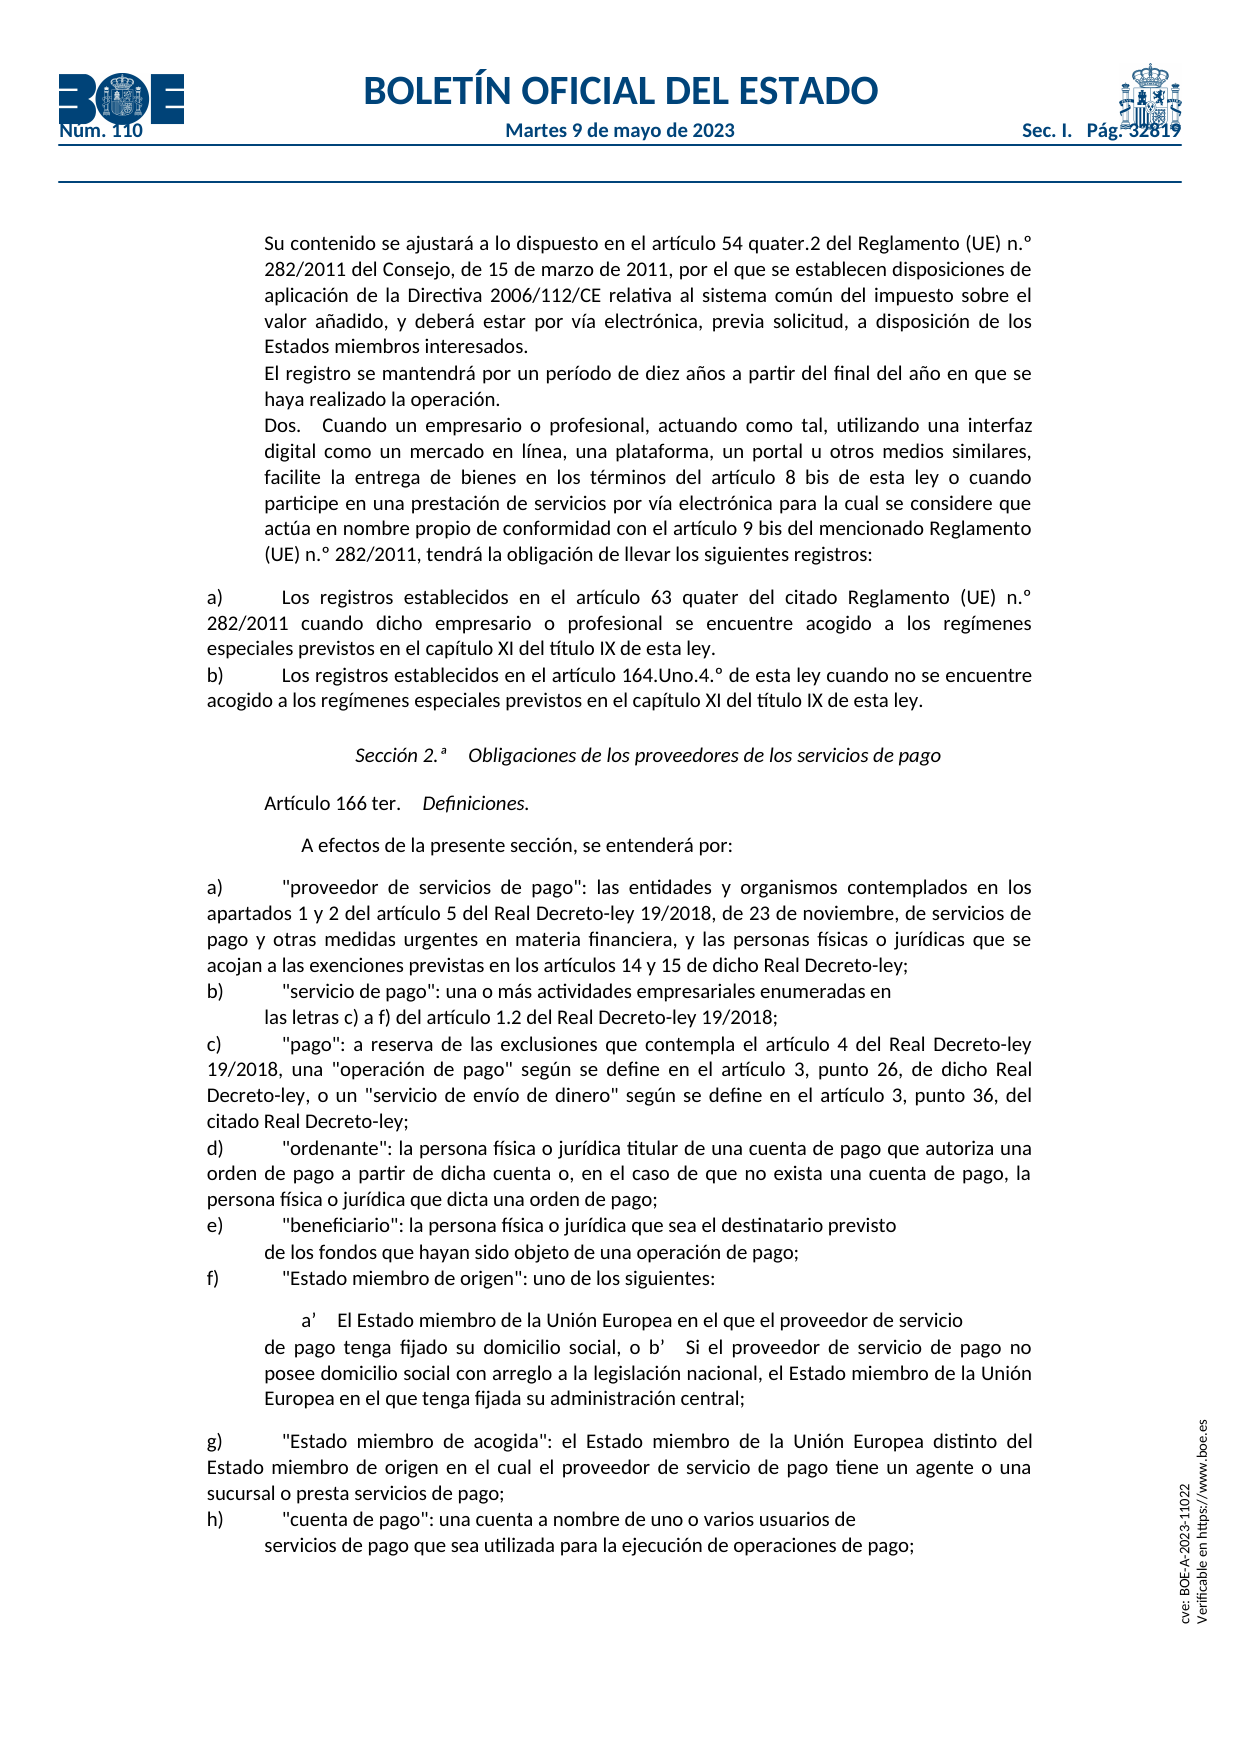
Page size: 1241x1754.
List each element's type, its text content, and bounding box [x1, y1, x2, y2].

list "ordenante": la persona física o jurídica titular de una cuenta de pago que autoriza una orden de pago a partir de dicha cuenta o, en el caso de que no exista una cuenta de pago, la persona física o jurídica que dicta una orden de pago; [207, 1135, 1034, 1212]
text servicios de pago que sea utilizada para la ejecución de operaciones de pago; [264, 1532, 1034, 1558]
text a’ El Estado miembro de la Unión Europea en el que el proveedor de servicio [301, 1307, 1034, 1333]
text A efectos de la presente sección, se entenderá por: [301, 832, 1034, 858]
text Dos. Cuando un empresario o profesional, actuando como tal, utilizando una interfaz digital como un mercado en línea, una plataforma, un portal u otros medios similares, facilite la entrega de bienes en los términos del artículo 8 bis de esta ley o cuando participe en una prestación de servicios por vía electrónica para la cual se considere que actúa en nombre propio de conformidad con el artículo 9 bis del mencionado Reglamento (UE) n.º 282/2011, tendrá la obligación de llevar los siguientes registros: [264, 412, 1034, 567]
text de los fondos que hayan sido objeto de una operación de pago; [264, 1239, 1034, 1264]
list "cuenta de pago": una cuenta a nombre de uno o varios usuarios de [207, 1506, 1034, 1531]
text Su contenido se ajustará a lo dispuesto en el artículo 54 quater.2 del Reglamento (UE) n.º 282/2011 del Consejo, de 15 de marzo de 2011, por el que se establecen disposiciones de aplicación de la Directiva 2006/112/CE relativa al sistema común del impuesto sobre el valor añadido, y deberá estar por vía electrónica, previa solicitud, a disposición de los Estados miembros interesados. [264, 230, 1034, 359]
list "servicio de pago": una o más actividades empresariales enumeradas en [207, 978, 1034, 1003]
list Los registros establecidos en el artículo 63 quater del citado Reglamento (UE) n.º 282/2011 cuando dicho empresario o profesional se encuentre acogido a los regímenes especiales previstos en el capítulo XI del título IX de esta ley. [207, 584, 1034, 661]
text las letras c) a f) del artículo 1.2 del Real Decreto-ley 19/2018; [264, 1004, 1034, 1030]
text Artículo 166 ter. Definiciones. [264, 790, 1034, 816]
list "proveedor de servicios de pago": las entidades y organismos contemplados en los apartados 1 y 2 del artículo 5 del Real Decreto-ley 19/2018, de 23 de noviembre, de servicios de pago y otras medidas urgentes en materia financiera, y las personas físicas o jurídicas que se acojan a las exenciones previstas en los artículos 14 y 15 de dicho Real Decreto-ley; [207, 874, 1034, 977]
text El registro se mantendrá por un período de diez años a partir del final del año en que se haya realizado la operación. [264, 360, 1034, 411]
text de pago tenga fijado su domicilio social, o b’ Si el proveedor de servicio de pago no posee domicilio social con arreglo a la legislación nacional, el Estado miembro de la Unión Europea en el que tenga fijada su administración central; [264, 1334, 1034, 1411]
list "beneficiario": la persona física o jurídica que sea el destinatario previsto [207, 1213, 1034, 1238]
list "Estado miembro de acogida": el Estado miembro de la Unión Europea distinto del Estado miembro de origen en el cual el proveedor de servicio de pago tiene un agente o una sucursal o presta servicios de pago; [207, 1428, 1034, 1505]
list Los registros establecidos en el artículo 164.Uno.4.º de esta ley cuando no se encuentre acogido a los regímenes especiales previstos en el capítulo XI del título IX de esta ley. [207, 662, 1034, 713]
text Sección 2.ª Obligaciones de los proveedores de los servicios de pago [266, 742, 1034, 767]
list "pago": a reserva de las exclusiones que contempla el artículo 4 del Real Decreto-ley 19/2018, una "operación de pago" según se define en el artículo 3, punto 26, de dicho Real Decreto-ley, o un "servicio de envío de dinero" según se define en el artículo 3, punto 36, del citado Real Decreto-ley; [207, 1031, 1034, 1134]
list "Estado miembro de origen": uno de los siguientes: [207, 1265, 1034, 1291]
